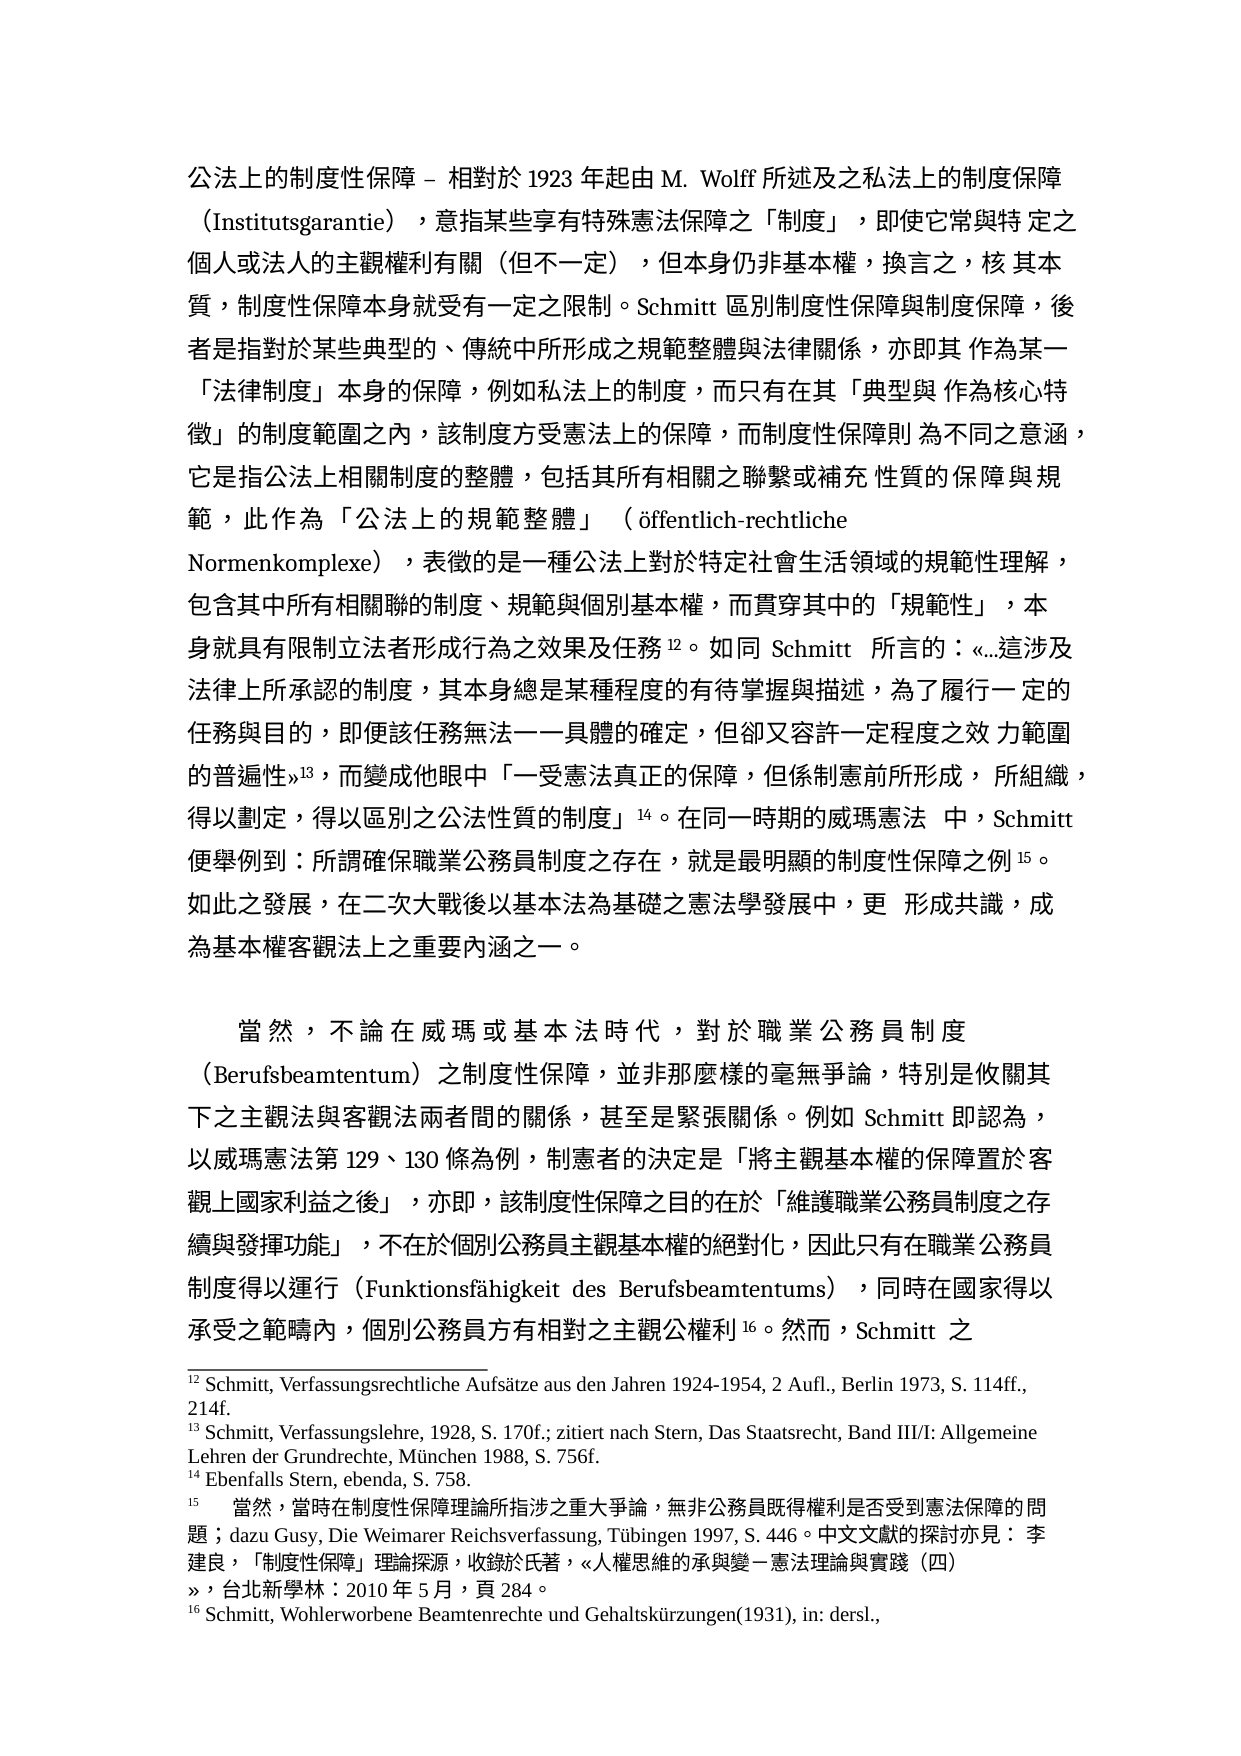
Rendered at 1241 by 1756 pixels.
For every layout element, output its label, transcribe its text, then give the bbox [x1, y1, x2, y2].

text （Berufsbeamtentum）之制度性保障，並非那麼樣的毫無爭論，特別是攸關其下之主觀法與客觀法兩者間的關係，甚至是緊張關係。例如 Schmitt 即認為， 以威瑪憲法第 129、130 條為例，制憲者的決定是「將主觀基本權的保障置於客觀上國家利益之後」，亦即，該制度性保障之目的在於「維護職業公務員制度之存續與發揮功能」，不在於個別公務員主觀基本權的絕對化，因此只有在職業公務員制度得以運行（Funktionsfähigkeit des Berufsbeamtentums），同時在國家得以承受之範疇內，個別公務員方有相對之主觀公權利16。然而，Schmitt 之 [187, 1054, 1054, 1347]
text 13 Schmitt, Verfassungslehre, 1928, S. 170f.; zitiert nach Stern, Das Staatsrecht, Band III/I: Allgemeine Lehren der Grundrechte, München 1988, S. 756f. [187, 1420, 1045, 1468]
text 16 Schmitt, Wohlerworbene Beamtenrechte und Gehaltskürzungen(1931), in: dersl., [187, 1603, 1119, 1627]
text 14 Ebenfalls Stern, ebenda, S. 758. [187, 1468, 1119, 1492]
text 15 當然，當時在制度性保障理論所指涉之重大爭論，無非公務員既得權利是否受到憲法保障的問題；dazu Gusy, Die Weimarer Reichsverfassung, Tübingen 1997, S. 446。中文文獻的探討亦見： 李建良，「制度性保障」理論探源，收錄於氏著，«人權思維的承與變－憲法理論與實踐（四） [187, 1493, 1047, 1576]
text 當 然 ， 不 論 在 威 瑪 或 基 本 法 時 代 ， 對 於 職 業 公 務 員 制 度 [237, 1011, 1119, 1048]
text 公法上的制度性保障 – 相對於 1923 年起由 M. Wolff 所述及之私法上的制度保障（Institutsgarantie），意指某些享有特殊憲法保障之「制度」，即使它常與特 定之個人或法人的主觀權利有關（但不一定），但本身仍非基本權，換言之，核 其本質，制度性保障本身就受有一定之限制。Schmitt 區別制度性保障與制度保障，後者是指對於某些典型的、傳統中所形成之規範整體與法律關係，亦即其 作為某一「法律制度」本身的保障，例如私法上的制度，而只有在其「典型與 作為核心特徵」的制度範圍之內，該制度方受憲法上的保障，而制度性保障則 為不同之意涵，它是指公法上相關制度的整體，包括其所有相關之聯繫或補充 性質的保障與規範，此作為「公法上的規範整體」（ öffentlich-rechtliche Normenkomplexe），表徵的是一種公法上對於特定社會生活領域的規範性理解，包含其中所有相關聯的制度、規範與個別基本權，而貫穿其中的「規範性」，本 身就具有限制立法者形成行為之效果及任務12。如同 Schmitt 所言的：«...這涉及法律上所承認的制度，其本身總是某種程度的有待掌握與描述，為了履行一 定的任務與目的，即便該任務無法一一具體的確定，但卻又容許一定程度之效 力範圍的普遍性»13，而變成他眼中「一受憲法真正的保障，但係制憲前所形成， 所組織，得以劃定，得以區別之公法性質的制度」14。在同一時期的威瑪憲法 中，Schmitt 便舉例到：所謂確保職業公務員制度之存在，就是最明顯的制度性保障之例15。如此之發展，在二次大戰後以基本法為基礎之憲法學發展中，更 形成共識，成為基本權客觀法上之重要內涵之一。 [187, 158, 1078, 963]
text »，台北新學林：2010 年 5 月，頁 284。 [187, 1576, 1119, 1603]
text 12 Schmitt, Verfassungsrechtliche Aufsätze aus den Jahren 1924-1954, 2 Aufl., Berlin 1973, S. 114ff., 214f. [187, 1372, 1053, 1420]
